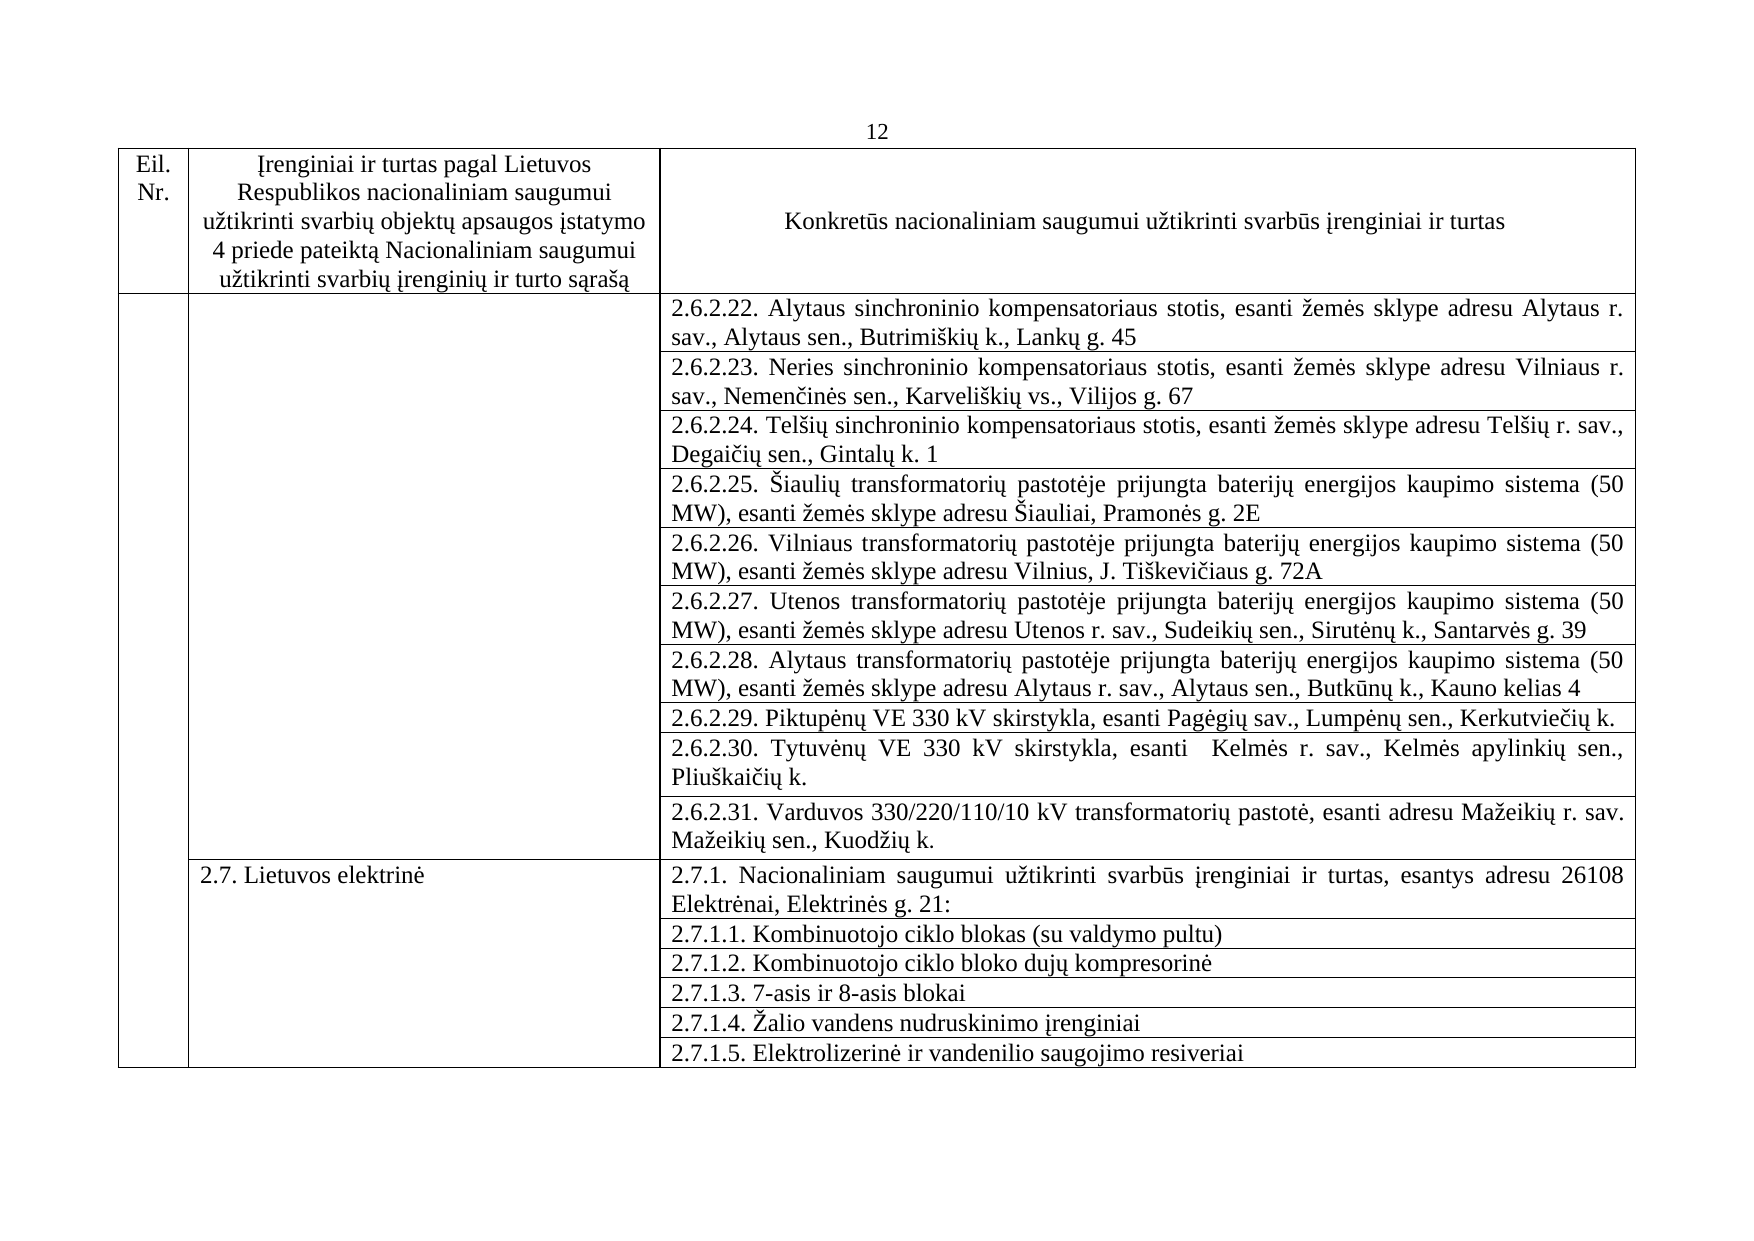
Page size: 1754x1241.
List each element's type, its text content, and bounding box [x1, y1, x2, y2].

table_cell 2.6.2.24. Telšių sinchroninio kompensatoriaus stotis, esanti žemės sklype adresu Telšių r. sav., Degaičių sen., Gintalų k. 1 [661, 411, 1635, 468]
table_header Įrenginiai ir turtas pagal Lietuvos Respublikos nacionaliniam saugumui užtikrinti svarbių objektų apsaugos įstatymo 4 priede pateiktą Nacionaliniam saugumui užtikrinti svarbių įrenginių ir turto sąrašą [189, 149, 659, 292]
table_cell 2.6.2.22. Alytaus sinchroninio kompensatoriaus stotis, esanti žemės sklype adresu Alytaus r. sav., Alytaus sen., Butrimiškių k., Lankų g. 45 [661, 294, 1635, 351]
table_cell 2.6.2.28. Alytaus transformatorių pastotėje prijungta baterijų energijos kaupimo sistema (50 MW), esanti žemės sklype adresu Alytaus r. sav., Alytaus sen., Butkūnų k., Kauno kelias 4 [661, 645, 1635, 702]
table_cell 2.6.2.26. Vilniaus transformatorių pastotėje prijungta baterijų energijos kaupimo sistema (50 MW), esanti žemės sklype adresu Vilnius, J. Tiškevičiaus g. 72A [661, 528, 1635, 585]
table_cell 2.6.2.30. Tytuvėnų VE 330 kV skirstykla, esanti Kelmės r. sav., Kelmės apylinkių sen., Pliuškaičių k. [661, 733, 1635, 796]
table_cell 2.7.1.1. Kombinuotojo ciklo blokas (su valdymo pultu) [661, 919, 1635, 947]
table_header Konkretūs nacionaliniam saugumui užtikrinti svarbūs įrenginiai ir turtas [661, 149, 1635, 292]
table_cell 2.7. Lietuvos elektrinė [189, 860, 659, 1067]
table_cell 2.6.2.31. Varduvos 330/220/110/10 kV transformatorių pastotė, esanti adresu Mažeikių r. sav. Mažeikių sen., Kuodžių k. [661, 797, 1635, 859]
table_cell 2.7.1. Nacionaliniam saugumui užtikrinti svarbūs įrenginiai ir turtas, esantys adresu 26108 Elektrėnai, Elektrinės g. 21: [661, 860, 1635, 918]
table_cell 2.7.1.3. 7-asis ir 8-asis blokai [661, 978, 1635, 1007]
table_cell 2.6.2.27. Utenos transformatorių pastotėje prijungta baterijų energijos kaupimo sistema (50 MW), esanti žemės sklype adresu Utenos r. sav., Sudeikių sen., Sirutėnų k., Santarvės g. 39 [661, 586, 1635, 644]
table_cell 2.6.2.25. Šiaulių transformatorių pastotėje prijungta baterijų energijos kaupimo sistema (50 MW), esanti žemės sklype adresu Šiauliai, Pramonės g. 2E [661, 469, 1635, 527]
table_cell 2.7.1.4. Žalio vandens nudruskinimo įrenginiai [661, 1008, 1635, 1037]
table_cell 2.6.2.29. Piktupėnų VE 330 kV skirstykla, esanti Pagėgių sav., Lumpėnų sen., Kerkutviečių k. [661, 703, 1635, 732]
table_cell [189, 294, 659, 859]
table_cell 2.7.1.5. Elektrolizerinė ir vandenilio saugojimo resiveriai [661, 1038, 1635, 1067]
table_header Eil. Nr. [119, 149, 188, 292]
table_cell 2.7.1.2. Kombinuotojo ciklo bloko dujų kompresorinė [661, 949, 1635, 977]
table_cell 2.6.2.23. Neries sinchroninio kompensatoriaus stotis, esanti žemės sklype adresu Vilniaus r. sav., Nemenčinės sen., Karveliškių vs., Vilijos g. 67 [661, 352, 1635, 409]
table_cell [119, 294, 188, 1067]
